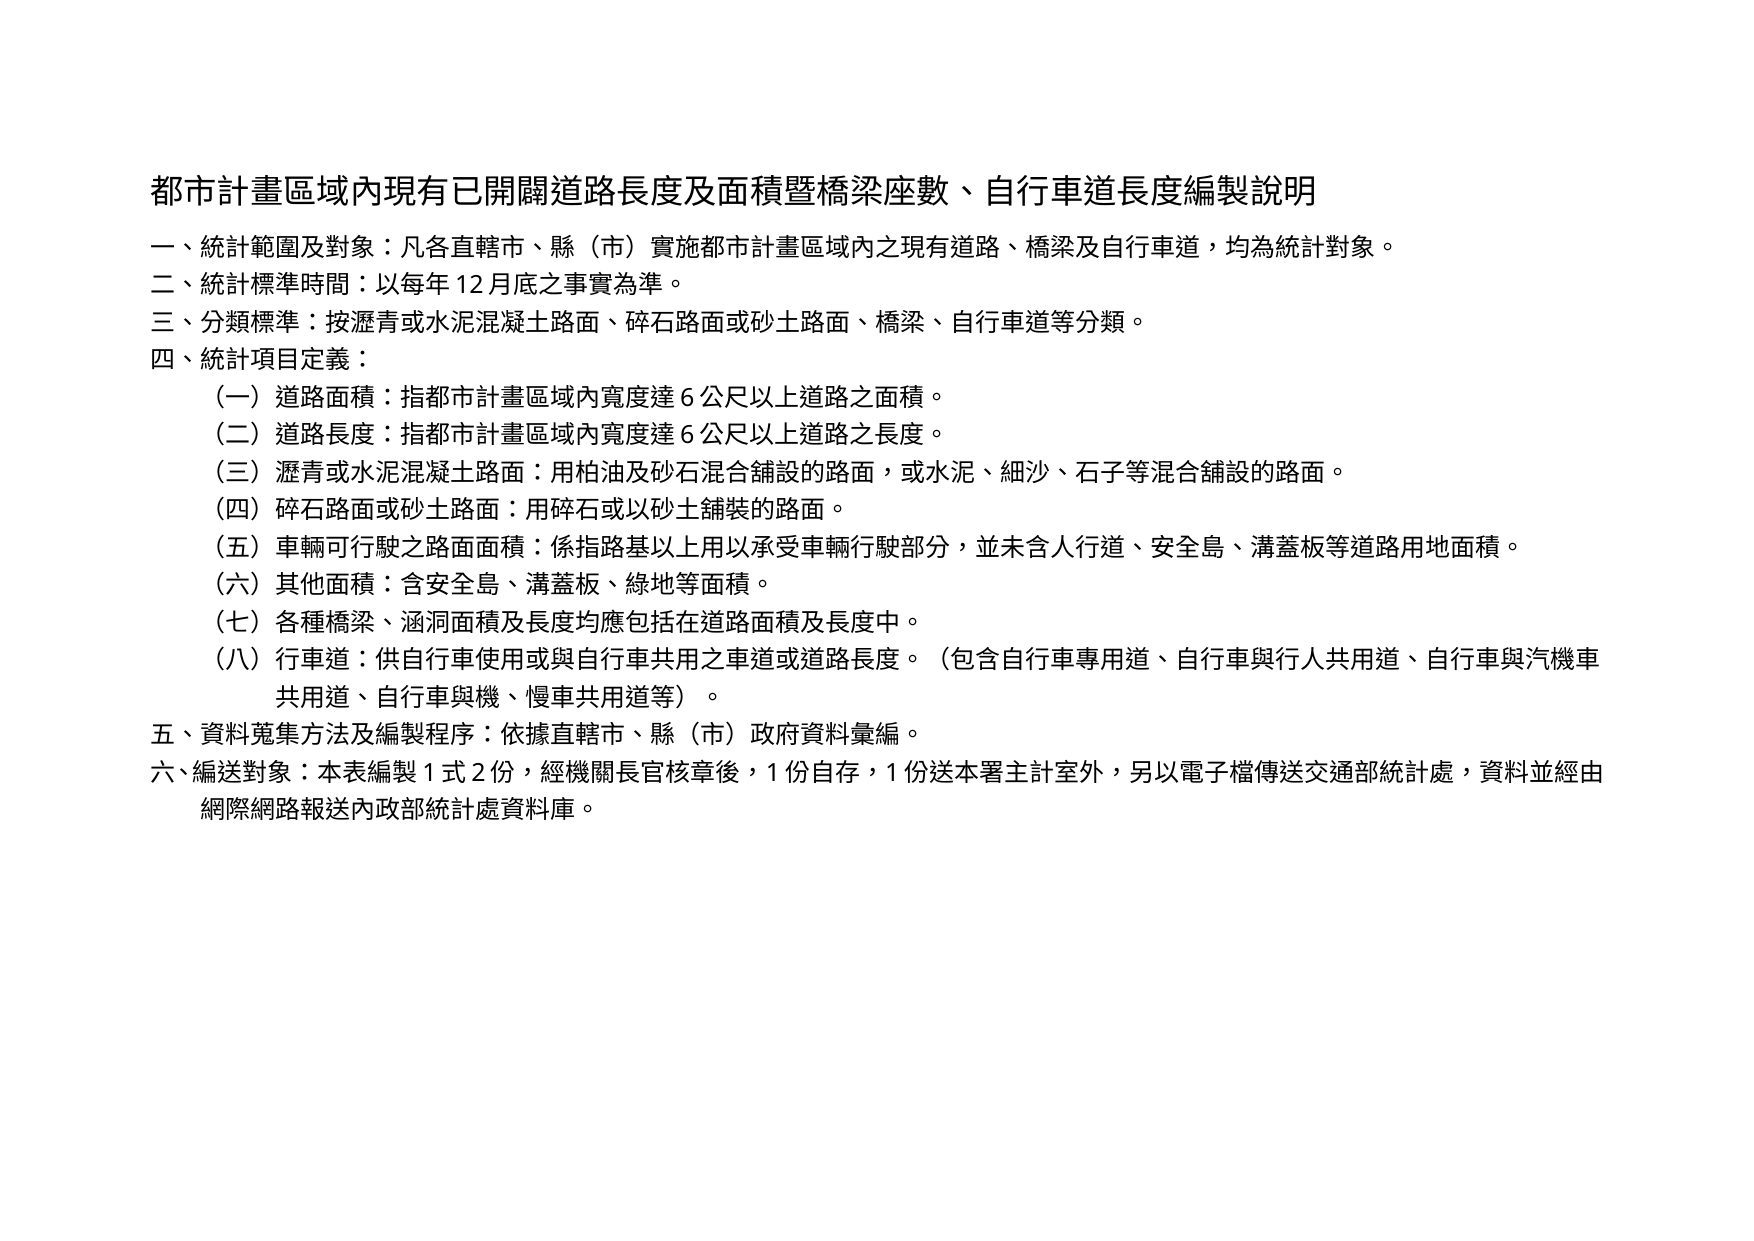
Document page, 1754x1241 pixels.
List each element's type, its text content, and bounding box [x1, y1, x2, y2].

text 四、統計項目定義： [150, 339, 1604, 376]
text （八）行車道：供自行車使用或與自行車共用之車道或道路長度。（包含自行車專用道、自行車與行人共用道、自行車與汽機車 [150, 639, 1604, 676]
text 三、分類標準：按瀝青或水泥混凝土路面、碎石路面或砂土路面、橋梁、自行車道等分類。 [150, 301, 1604, 339]
text （四）碎石路面或砂土路面：用碎石或以砂土舖裝的路面。 [150, 489, 1604, 526]
text （三）瀝青或水泥混凝土路面：用柏油及砂石混合舖設的路面，或水泥、細沙、石子等混合舖設的路面。 [150, 451, 1604, 489]
text 網際網路報送內政部統計處資料庫。 [200, 789, 1604, 826]
text 二、統計標準時間：以每年12月底之事實為準。 [150, 264, 1604, 301]
text 共用道、自行車與機、慢車共用道等）。 [225, 676, 1604, 714]
text 六、編送對象：本表編製1式2份，經機關長官核章後，1份自存，1份送本署主計室外，另以電子檔傳送交通部統計處，資料並經由 [150, 751, 1604, 789]
text 一、統計範圍及對象：凡各直轄市、縣（市）實施都市計畫區域內之現有道路、橋梁及自行車道，均為統計對象。 [150, 226, 1604, 264]
text （五）車輛可行駛之路面面積：係指路基以上用以承受車輛行駛部分，並未含人行道、安全島、溝蓋板等道路用地面積。 [150, 526, 1604, 564]
text 都市計畫區域內現有已開闢道路長度及面積暨橋梁座數、自行車道長度編製說明 [150, 151, 1604, 226]
text （一）道路面積：指都市計畫區域內寬度達6公尺以上道路之面積。 [150, 376, 1604, 414]
text 五、資料蒐集方法及編製程序：依據直轄市、縣（市）政府資料彙編。 [150, 714, 1604, 751]
text （六）其他面積：含安全島、溝蓋板、綠地等面積。 [150, 564, 1604, 601]
text （七）各種橋梁、涵洞面積及長度均應包括在道路面積及長度中。 [150, 601, 1604, 639]
text （二）道路長度：指都市計畫區域內寬度達6公尺以上道路之長度。 [150, 414, 1604, 451]
